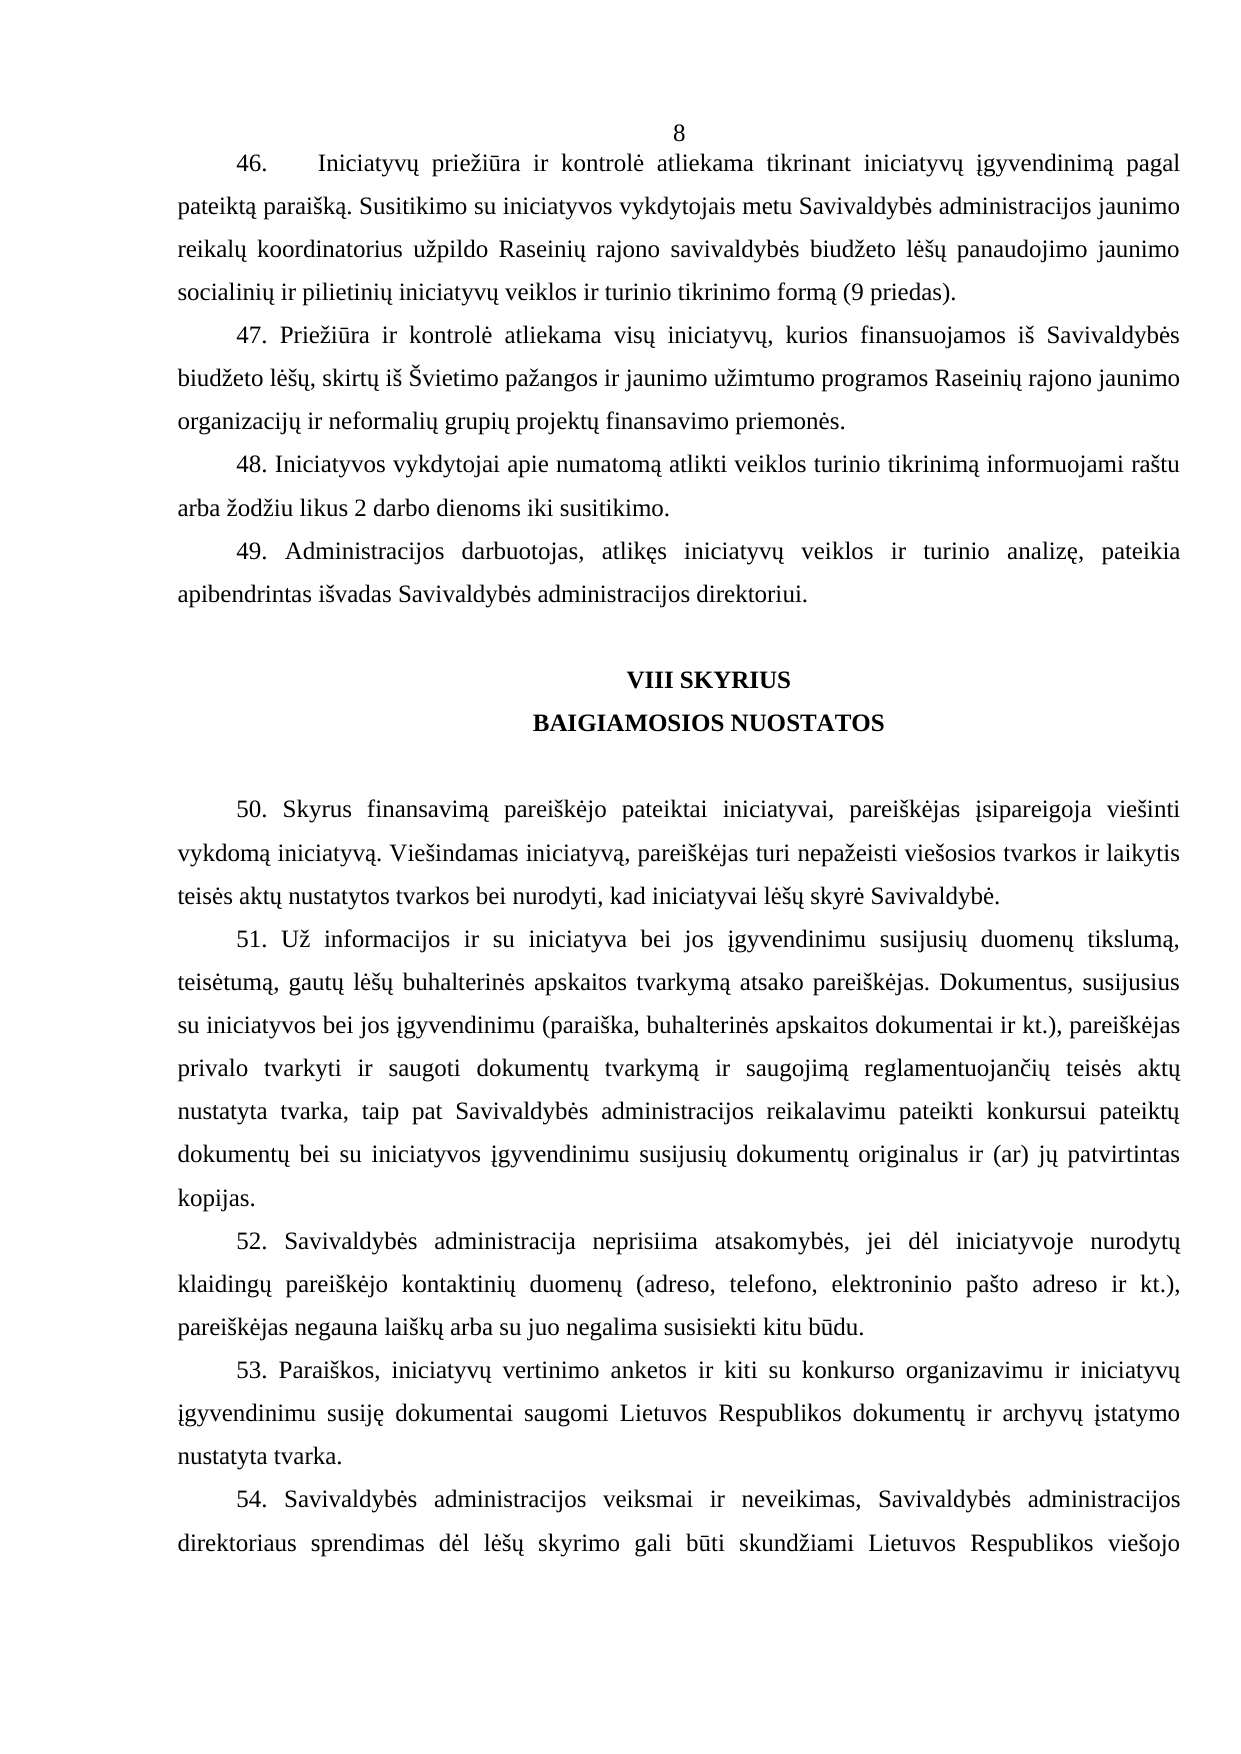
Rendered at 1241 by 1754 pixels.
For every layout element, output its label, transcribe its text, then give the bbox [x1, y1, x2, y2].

text 47. Priežiūra ir kontrolė atliekama visų iniciatyvų, kurios finansuojamos iš Savivaldybės biudžeto lėšų, skirtų iš Švietimo pažangos ir jaunimo užimtumo programos Raseinių rajono jaunimo organizacijų ir neformalių grupių projektų finansavimo priemonės. [177, 320, 1181, 435]
text 49. Administracijos darbuotojas, atlikęs iniciatyvų veiklos ir turinio analizę, pateikia apibendrintas išvadas Savivaldybės administracijos direktoriui. [177, 536, 1181, 608]
text VIII SKYRIUS [177, 665, 1181, 694]
text 51. Už informacijos ir su iniciatyva bei jos įgyvendinimu susijusių duomenų tikslumą, teisėtumą, gautų lėšų buhalterinės apskaitos tvarkymą atsako pareiškėjas. Dokumentus, susijusius su iniciatyvos bei jos įgyvendinimu (paraiška, buhalterinės apskaitos dokumentai ir kt.), pareiškėjas privalo tvarkyti ir saugoti dokumentų tvarkymą ir saugojimą reglamentuojančių teisės aktų nustatyta tvarka, taip pat Savivaldybės administracijos reikalavimu pateikti konkursui pateiktų dokumentų bei su iniciatyvos įgyvendinimu susijusių dokumentų originalus ir (ar) jų patvirtintas kopijas. [177, 924, 1181, 1211]
text 46. Iniciatyvų priežiūra ir kontrolė atliekama tikrinant iniciatyvų įgyvendinimą pagal pateiktą paraišką. Susitikimo su iniciatyvos vykdytojais metu Savivaldybės administracijos jaunimo reikalų koordinatorius užpildo Raseinių rajono savivaldybės biudžeto lėšų panaudojimo jaunimo socialinių ir pilietinių iniciatyvų veiklos ir turinio tikrinimo formą (9 priedas). [177, 148, 1181, 306]
text 50. Skyrus finansavimą pareiškėjo pateiktai iniciatyvai, pareiškėjas įsipareigoja viešinti vykdomą iniciatyvą. Viešindamas iniciatyvą, pareiškėjas turi nepažeisti viešosios tvarkos ir laikytis teisės aktų nustatytos tvarkos bei nurodyti, kad iniciatyvai lėšų skyrė Savivaldybė. [177, 794, 1181, 909]
text 53. Paraiškos, iniciatyvų vertinimo anketos ir kiti su konkurso organizavimu ir iniciatyvų įgyvendinimu susiję dokumentai saugomi Lietuvos Respublikos dokumentų ir archyvų įstatymo nustatyta tvarka. [177, 1355, 1181, 1470]
text 52. Savivaldybės administracija neprisiima atsakomybės, jei dėl iniciatyvoje nurodytų klaidingų pareiškėjo kontaktinių duomenų (adreso, telefono, elektroninio pašto adreso ir kt.), pareiškėjas negauna laiškų arba su juo negalima susisiekti kitu būdu. [177, 1226, 1181, 1341]
text BAIGIAMOSIOS NUOSTATOS [177, 708, 1181, 737]
text 48. Iniciatyvos vykdytojai apie numatomą atlikti veiklos turinio tikrinimą informuojami raštu arba žodžiu likus 2 darbo dienoms iki susitikimo. [177, 449, 1181, 521]
text 54. Savivaldybės administracijos veiksmai ir neveikimas, Savivaldybės administracijos direktoriaus sprendimas dėl lėšų skyrimo gali būti skundžiami Lietuvos Respublikos viešojo [177, 1484, 1181, 1556]
